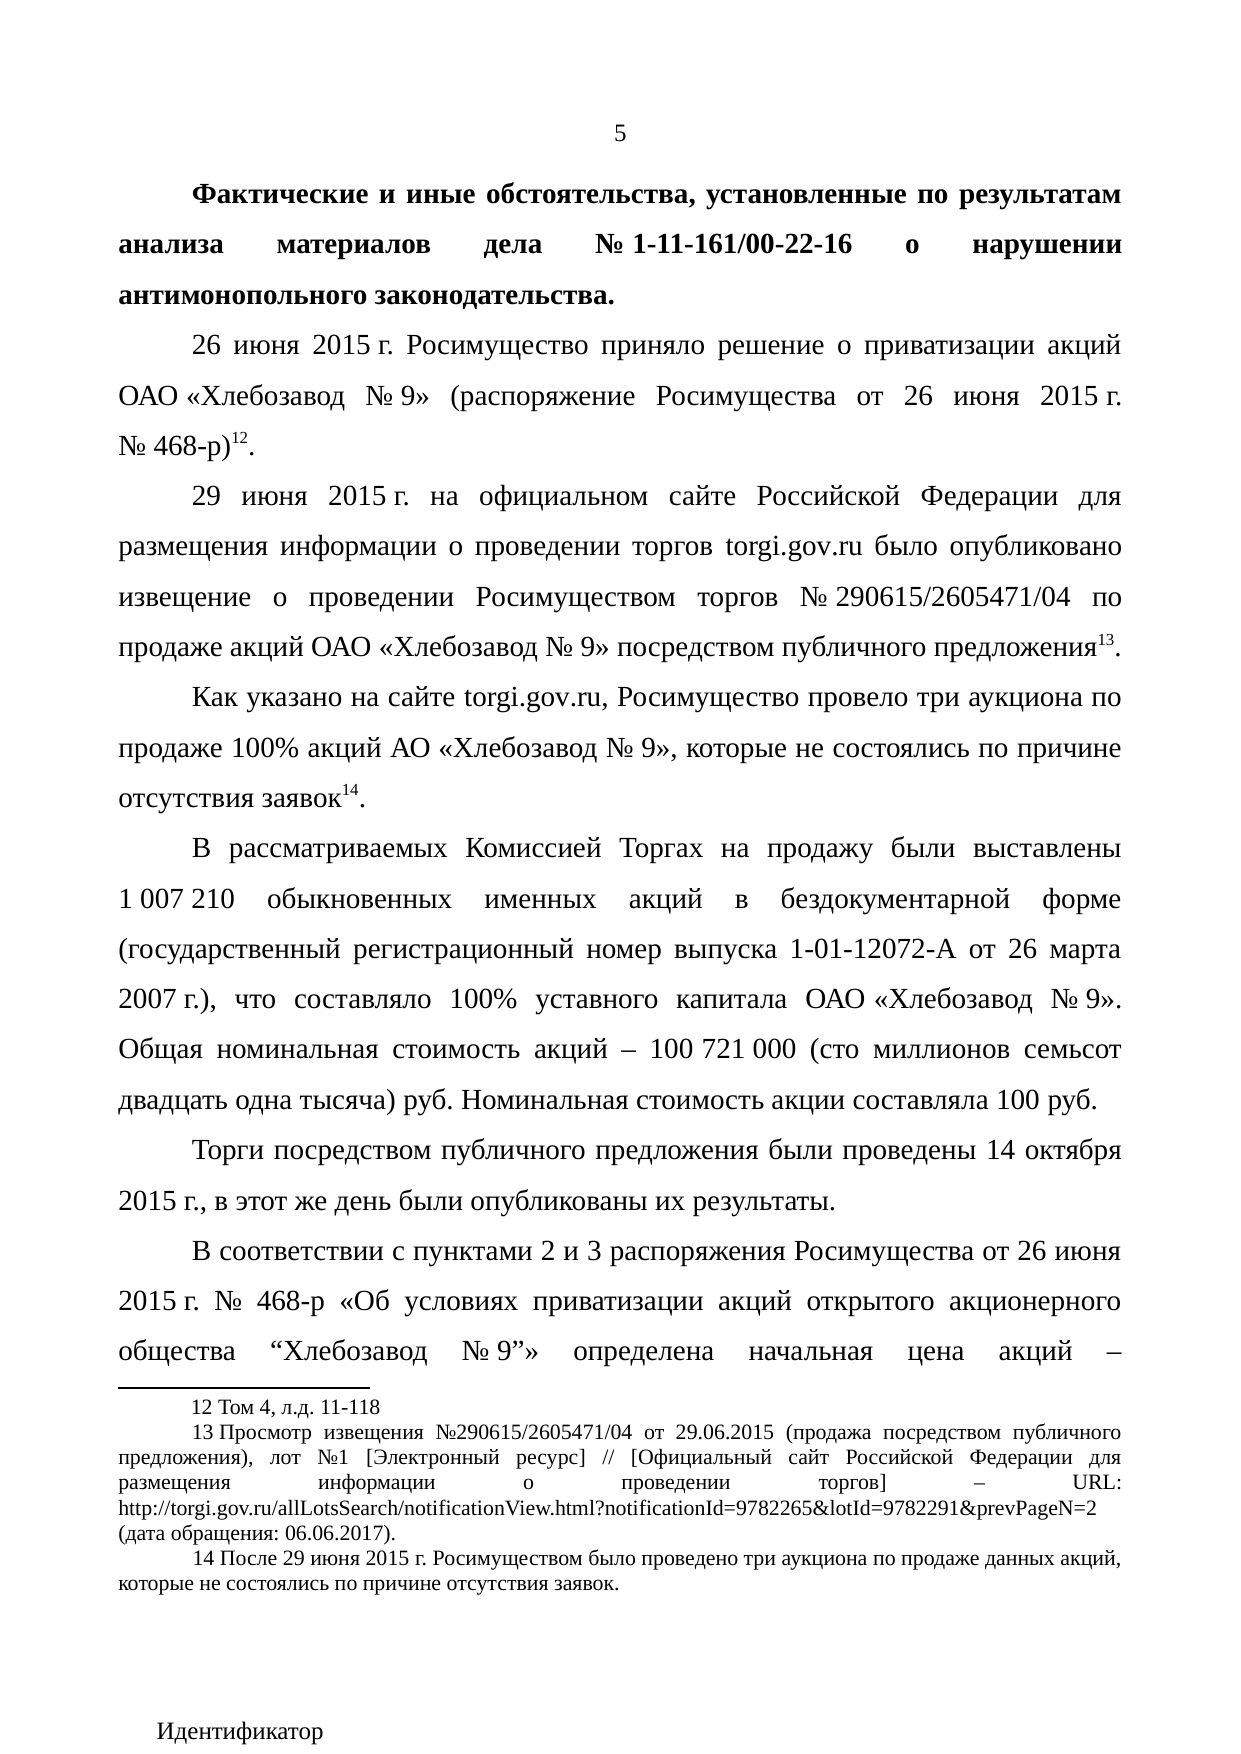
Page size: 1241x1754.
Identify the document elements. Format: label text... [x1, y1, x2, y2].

text 29 июня 2015 г. на официальном сайте Российской Федерации для размещения информации о проведении торгов torgi.gov.ru было опубликовано извещение о проведении Росимуществом торгов № 290615/2605471/04 по продаже акций ОАО «Хлебозавод № 9» посредством публичного предложения. [118, 478, 1122, 663]
text После 29 июня 2015 г. Росимуществом было проведено три аукциона по продаже данных акций, которые не состоялись по причине отсутствия заявок. [118, 1545, 1122, 1595]
text В рассматриваемых Комиссией Торгах на продажу были выставлены 1 007 210 обыкновенных именных акций в бездокументарной форме (государственный регистрационный номер выпуска 1-01-12072-А от 26 марта 2007 г.), что составляло 100% уставного капитала ОАО «Хлебозавод № 9». Общая номинальная стоимость акций – 100 721 000 (сто миллионов семьсот двадцать одна тысяча) руб. Номинальная стоимость акции составляла 100 руб. [118, 830, 1122, 1116]
text Как указано на сайте torgi.gov.ru, Росимущество провело три аукциона по продаже 100% акций АО «Хлебозавод № 9», которые не состоялись по причине отсутствия заявок. [118, 679, 1122, 814]
text Просмотр извещения №290615/2605471/04 от 29.06.2015 (продажа посредством публичного предложения), лот №1 [Электронный ресурс] // [Официальный сайт Российской Федерации для размещения информации о проведении торгов] – URL: http://torgi.gov.ru/allLotsSearch/notificationView.html?notificationId=9782265&lotId=9782291&prevPageN=2 (дата обращения: 06.06.2017). [118, 1419, 1122, 1545]
text В соответствии с пунктами 2 и 3 распоряжения Росимущества от 26 июня 2015 г. № 468-р «Об условиях приватизации акций открытого акционерного общества “Хлебозавод № 9”» определена начальная цена акций – [118, 1233, 1122, 1367]
text 26 июня 2015 г. Росимущество приняло решение о приватизации акций ОАО «Хлебозавод № 9» (распоряжение Росимущества от 26 июня 2015 г. № 468-р). [118, 327, 1122, 461]
text Торги посредством публичного предложения были проведены 14 октября 2015 г., в этот же день были опубликованы их результаты. [118, 1132, 1122, 1216]
text Том 4, л.д. 11-118 [118, 1394, 1122, 1419]
text Фактические и иные обстоятельства, установленные по результатам анализа материалов дела № 1-11-161/00-22-16 о нарушении антимонопольного законодательства. [118, 176, 1122, 311]
